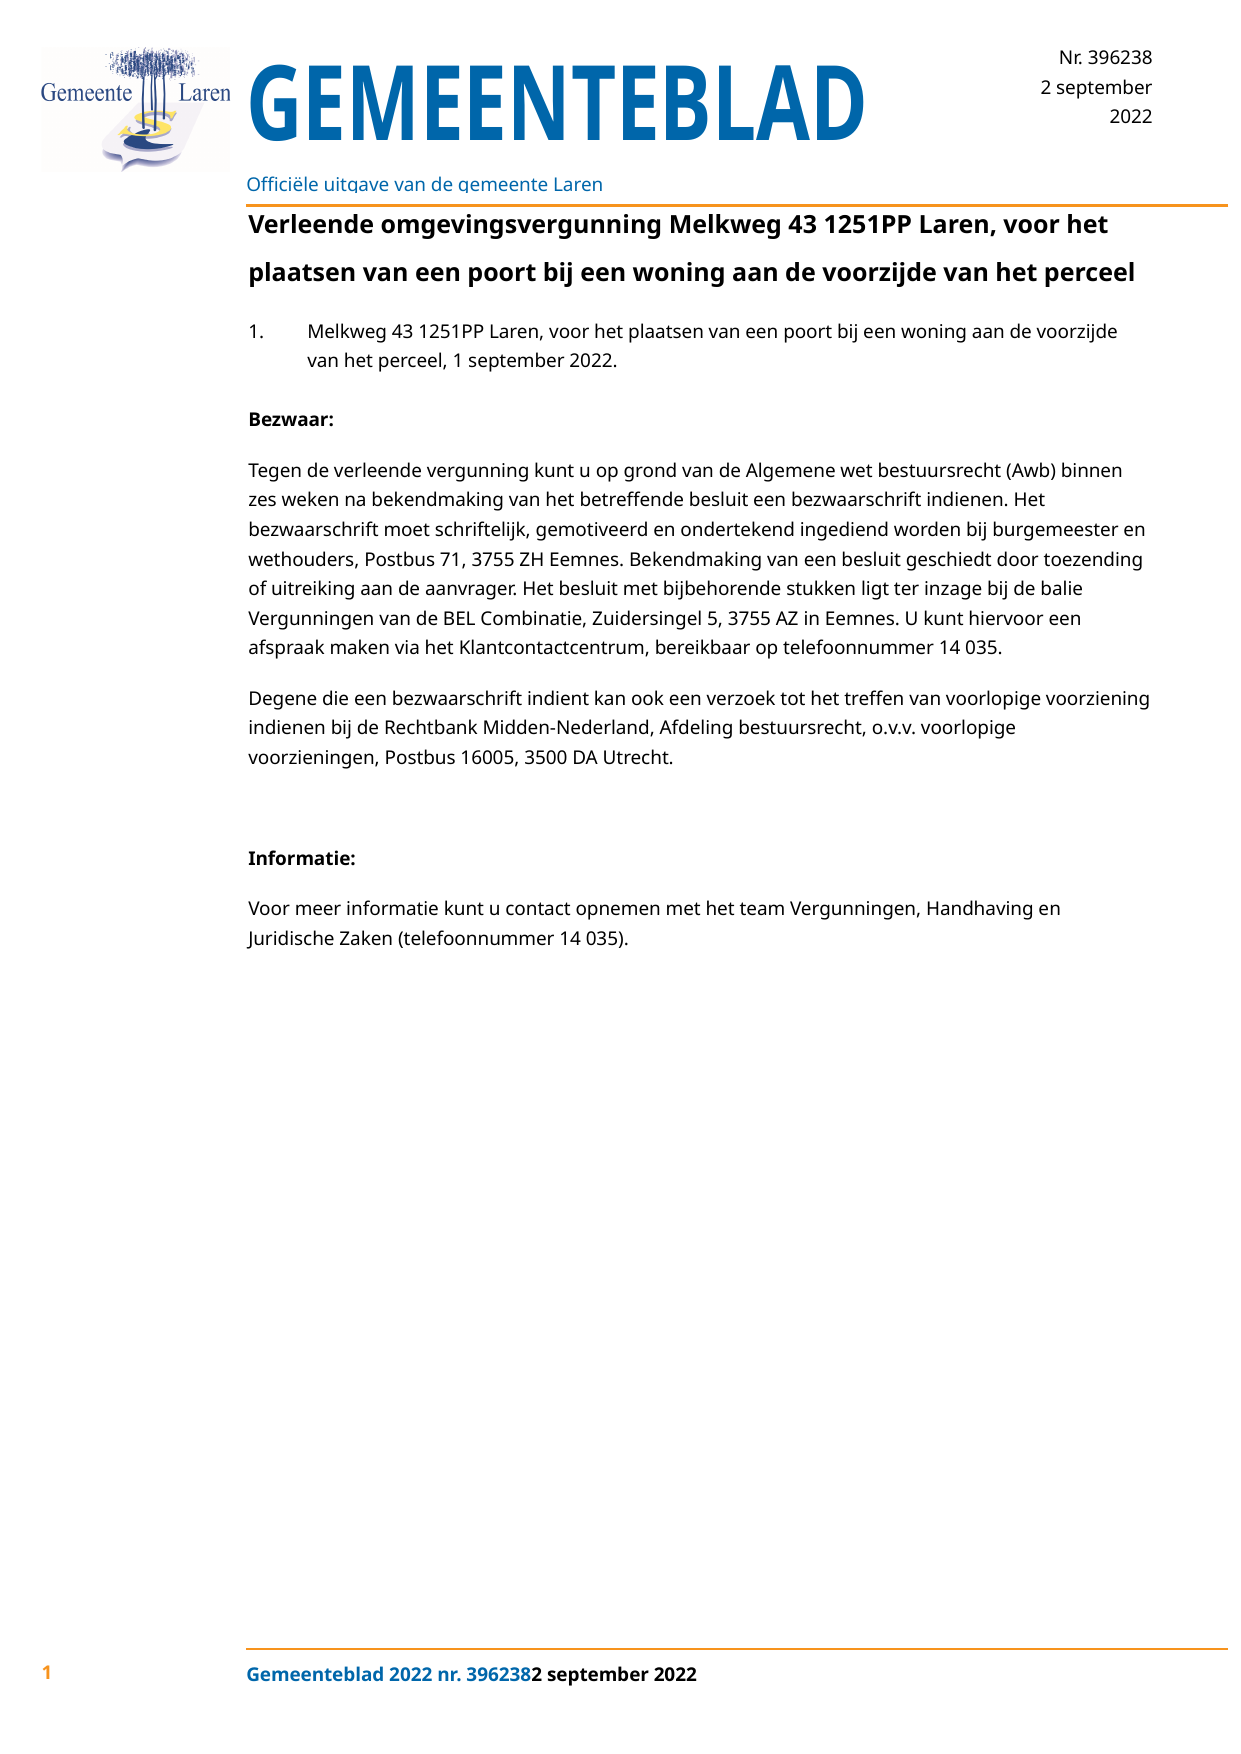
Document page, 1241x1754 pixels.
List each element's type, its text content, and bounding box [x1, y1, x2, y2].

picture [41, 47, 231, 172]
text Bezwaar: [248, 407, 1152, 432]
text Verleende omgevingsvergunning Melkweg 43 1251PP Laren, voor het plaatsen van een poort bij een woning aan de voorzijde van het perceel [248, 207, 1152, 288]
text Informatie: [248, 845, 1152, 871]
text Degene die een bezwaarschrift indient kan ook een verzoek tot het treffen van voorlopige voorziening indienen bij de Rechtbank Midden-Nederland, Afdeling bestuursrecht, o.v.v. voorlopige voorzieningen, Postbus 16005, 3500 DA Utrecht. [248, 685, 1152, 770]
list Melkweg 43 1251PP Laren, voor het plaatsen van een poort bij een woning aan de voorzijde van het perceel, 1 september 2022. [248, 318, 1152, 373]
text Tegen de verleende vergunning kunt u op grond van de Algemene wet bestuursrecht (Awb) binnen zes weken na bekendmaking van het betreffende besluit een bezwaarschrift indienen. Het bezwaarschrift moet schriftelijk, gemotiveerd en ondertekend ingediend worden bij burgemeester en wethouders, Postbus 71, 3755 ZH Eemnes. Bekendmaking van een besluit geschiedt door toezending of uitreiking aan de aanvrager. Het besluit met bijbehorende stukken ligt ter inzage bij de balie Vergunningen van de BEL Combinatie, Zuidersingel 5, 3755 AZ in Eemnes. U kunt hiervoor een afspraak maken via het Klantcontactcentrum, bereikbaar op telefoonnummer 14 035. [248, 457, 1152, 660]
text Voor meer informatie kunt u contact opnemen met het team Vergunningen, Handhaving en Juridische Zaken (telefoonnummer 14 035). [248, 895, 1152, 951]
